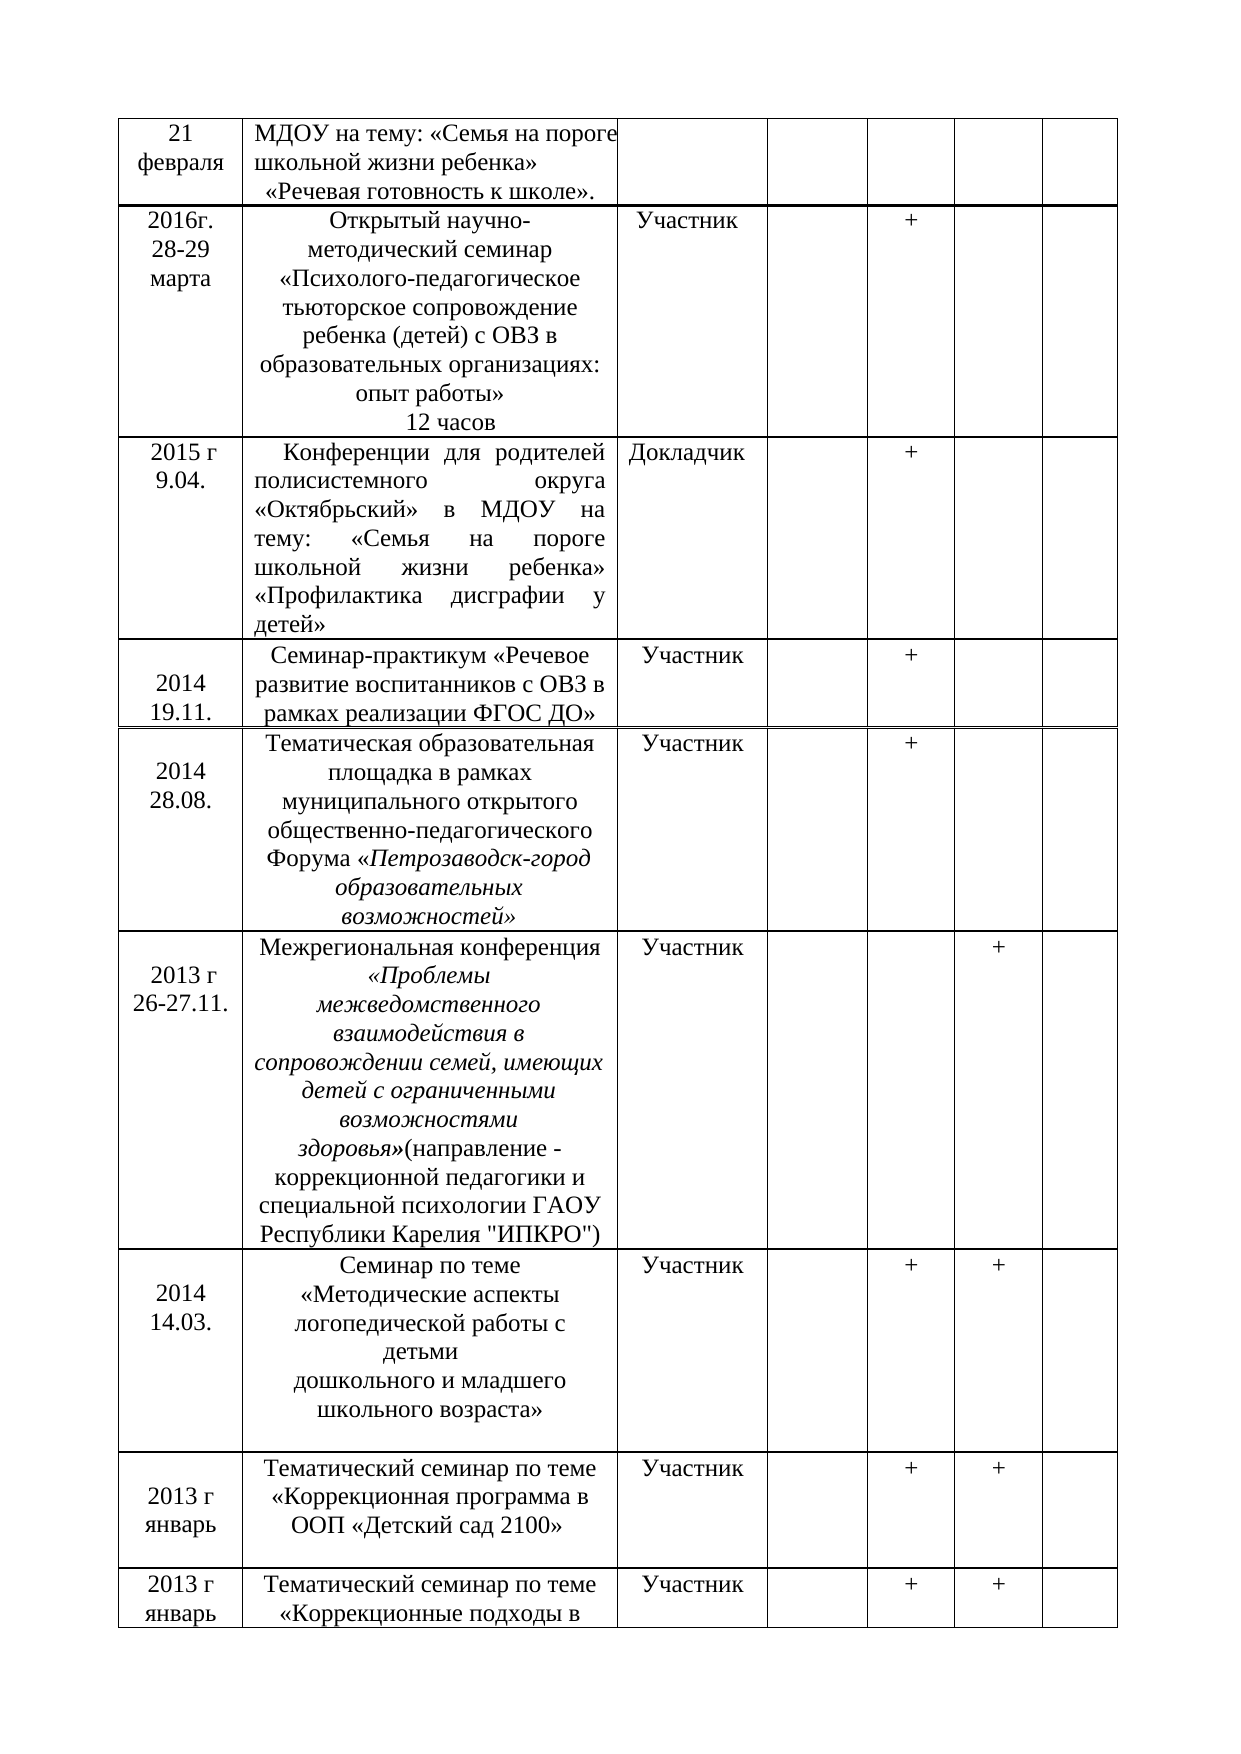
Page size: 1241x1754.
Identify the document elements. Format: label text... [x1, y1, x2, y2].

table_cell Семинар по теме «Методические аспекты логопедической работы с детьми дошкольного и младшего школьного возраста» [243, 1250, 617, 1451]
table_cell + [868, 1453, 954, 1567]
table_cell 2016г. 28-29 марта [119, 207, 242, 436]
table_cell Участник [618, 1250, 767, 1451]
table_cell Конференции для родителей полисистемного округа «Октябрьский» в МДОУ на тему: «Семья на пороге школьной жизни ребенка» «Профилактика дисграфии у детей» [243, 438, 617, 638]
table_cell + [955, 1453, 1042, 1567]
table_cell Докладчик [618, 438, 767, 638]
table_cell + [868, 729, 954, 930]
table_cell + [955, 1569, 1042, 1627]
table_cell [768, 1250, 867, 1451]
table_cell Участник [618, 729, 767, 930]
table_cell [768, 207, 867, 436]
table_cell + [955, 1250, 1042, 1451]
table_cell [1043, 640, 1117, 726]
table_cell Участник [618, 1569, 767, 1627]
table_cell 2013 г январь [119, 1569, 242, 1627]
table_cell [768, 729, 867, 930]
table_cell + [868, 1569, 954, 1627]
table_cell МДОУ на тему: «Семья на пороге школьной жизни ребенка» «Речевая готовность к школе». [243, 119, 617, 204]
table_cell [1043, 1453, 1117, 1567]
table_cell Тематическая образовательная площадка в рамках муниципального открытого общественно-педагогического Форума «Петрозаводск-город образовательных возможностей» [243, 729, 617, 930]
table_cell + [868, 438, 954, 638]
table_cell 2014 19.11. [119, 640, 242, 726]
table_cell Участник [618, 640, 767, 726]
table_cell + [868, 640, 954, 726]
table_cell Тематический семинар по теме «Коррекционные подходы в [243, 1569, 617, 1627]
table_cell [1043, 932, 1117, 1248]
table_cell [1043, 1569, 1117, 1627]
table_cell [955, 438, 1042, 638]
table_cell [618, 119, 767, 204]
table_cell [955, 207, 1042, 436]
table_cell [955, 640, 1042, 726]
table_cell [868, 932, 954, 1248]
table_cell + [955, 932, 1042, 1248]
table_cell 2013 г январь [119, 1453, 242, 1567]
table_cell Межрегиональная конференция «Проблемы межведомственного взаимодействия в сопровождении семей, имеющих детей с ограниченными возможностями здоровья»(направление - коррекционной педагогики и специальной психологии ГАОУ Республики Карелия "ИПКРО") [243, 932, 617, 1248]
table_cell + [868, 207, 954, 436]
table_cell 2014 28.08. [119, 729, 242, 930]
table_cell [768, 932, 867, 1248]
table_cell [1043, 207, 1117, 436]
table_cell Тематический семинар по теме «Коррекционная программа в ООП «Детский сад 2100» [243, 1453, 617, 1567]
table_cell [768, 438, 867, 638]
table_cell [1043, 729, 1117, 930]
table_cell 2014 14.03. [119, 1250, 242, 1451]
table_cell + [868, 1250, 954, 1451]
table_cell [768, 1569, 867, 1627]
table_cell [868, 119, 954, 204]
table_cell [768, 1453, 867, 1567]
table_cell 2013 г 26-27.11. [119, 932, 242, 1248]
table_cell 21 февраля [119, 119, 242, 204]
table_cell Участник [618, 207, 767, 436]
table_cell 2015 г 9.04. [119, 438, 242, 638]
table_cell [1043, 1250, 1117, 1451]
table_cell Участник [618, 1453, 767, 1567]
table_cell [768, 640, 867, 726]
table_cell [955, 119, 1042, 204]
table_cell [955, 729, 1042, 930]
table_cell [1043, 119, 1117, 204]
table_cell Участник [618, 932, 767, 1248]
table_cell [768, 119, 867, 204]
table_cell Семинар-практикум «Речевое развитие воспитанников с ОВЗ в рамках реализации ФГОС ДО» [243, 640, 617, 726]
table_cell Открытый научно-методический семинар «Психолого-педагогическое тьюторское сопровождение ребенка (детей) с ОВЗ в образовательных организациях: опыт работы» 12 часов [243, 207, 617, 436]
table_cell [1043, 438, 1117, 638]
